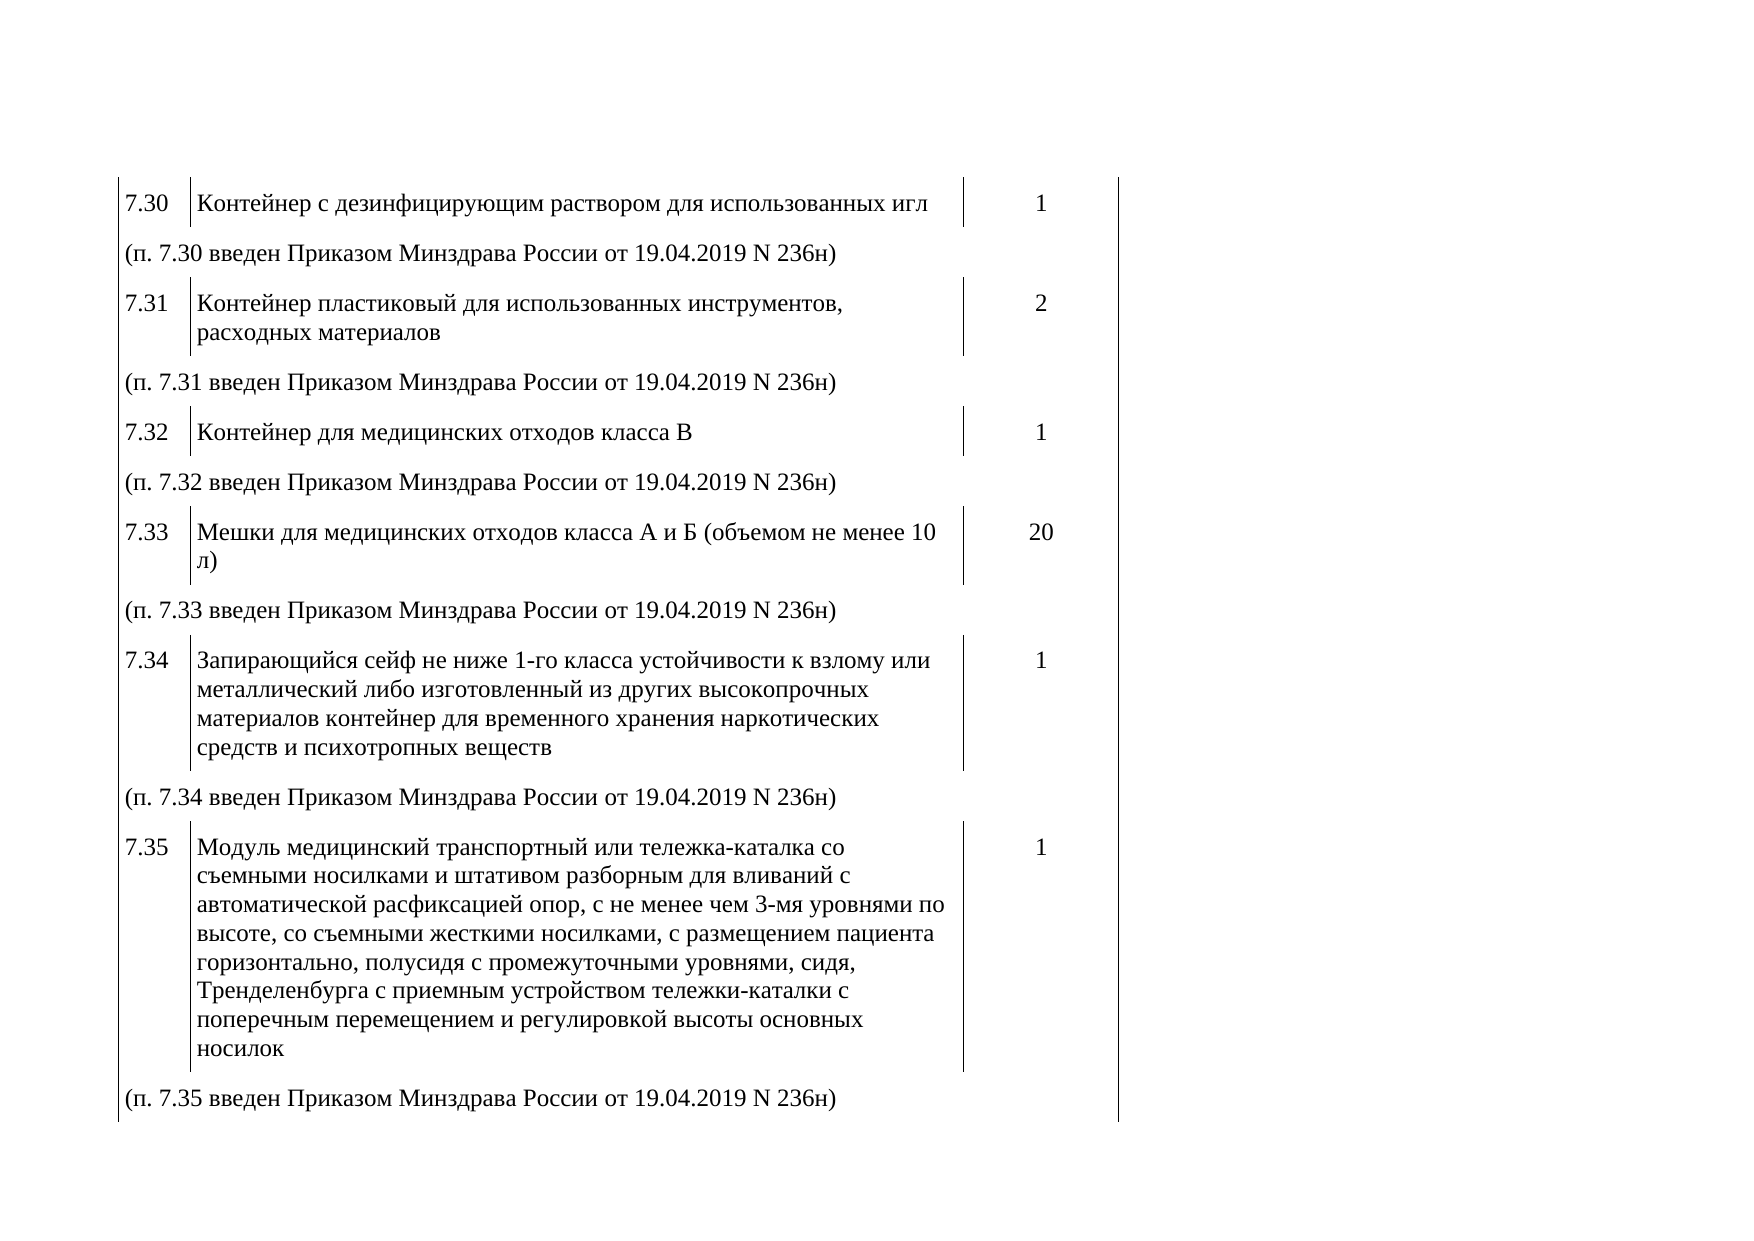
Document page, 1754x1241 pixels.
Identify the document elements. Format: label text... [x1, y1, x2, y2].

table_cell (п. 7.33 введен Приказом Минздрава России от 19.04.2019 N 236н) [119, 585, 1118, 635]
table_cell 1 [964, 406, 1118, 456]
table_cell 7.31 [119, 277, 190, 356]
table_cell 1 [964, 177, 1118, 227]
table_cell 1 [964, 821, 1118, 1072]
table_cell 7.32 [119, 406, 190, 456]
table_cell Модуль медицинский транспортный или тележка-каталка со съемными носилками и штативом разборным для вливаний с автоматической расфиксацией опор, с не менее чем 3-мя уровнями по высоте, со съемными жесткими носилками, с размещением пациента горизонтально, полусидя с промежуточными уровнями, сидя, Тренделенбурга с приемным устройством тележки-каталки с поперечным перемещением и регулировкой высоты основных носилок [191, 821, 963, 1072]
table_cell Контейнер с дезинфицирующим раствором для использованных игл [191, 177, 963, 227]
table_cell Контейнер для медицинских отходов класса В [191, 406, 963, 456]
table_cell 20 [964, 506, 1118, 585]
table_cell 1 [964, 635, 1118, 771]
table_cell 7.35 [119, 821, 190, 1072]
table_cell 7.33 [119, 506, 190, 585]
table_cell (п. 7.31 введен Приказом Минздрава России от 19.04.2019 N 236н) [119, 356, 1118, 406]
table_cell (п. 7.34 введен Приказом Минздрава России от 19.04.2019 N 236н) [119, 771, 1118, 821]
table_cell (п. 7.30 введен Приказом Минздрава России от 19.04.2019 N 236н) [119, 227, 1118, 277]
table_cell 2 [964, 277, 1118, 356]
table_cell (п. 7.32 введен Приказом Минздрава России от 19.04.2019 N 236н) [119, 456, 1118, 506]
table_cell (п. 7.35 введен Приказом Минздрава России от 19.04.2019 N 236н) [119, 1072, 1118, 1122]
table_cell Контейнер пластиковый для использованных инструментов, расходных материалов [191, 277, 963, 356]
table_cell Мешки для медицинских отходов класса А и Б (объемом не менее 10 л) [191, 506, 963, 585]
table_cell 7.30 [119, 177, 190, 227]
table_cell Запирающийся сейф не ниже 1-го класса устойчивости к взлому или металлический либо изготовленный из других высокопрочных материалов контейнер для временного хранения наркотических средств и психотропных веществ [191, 635, 963, 771]
table_cell 7.34 [119, 635, 190, 771]
